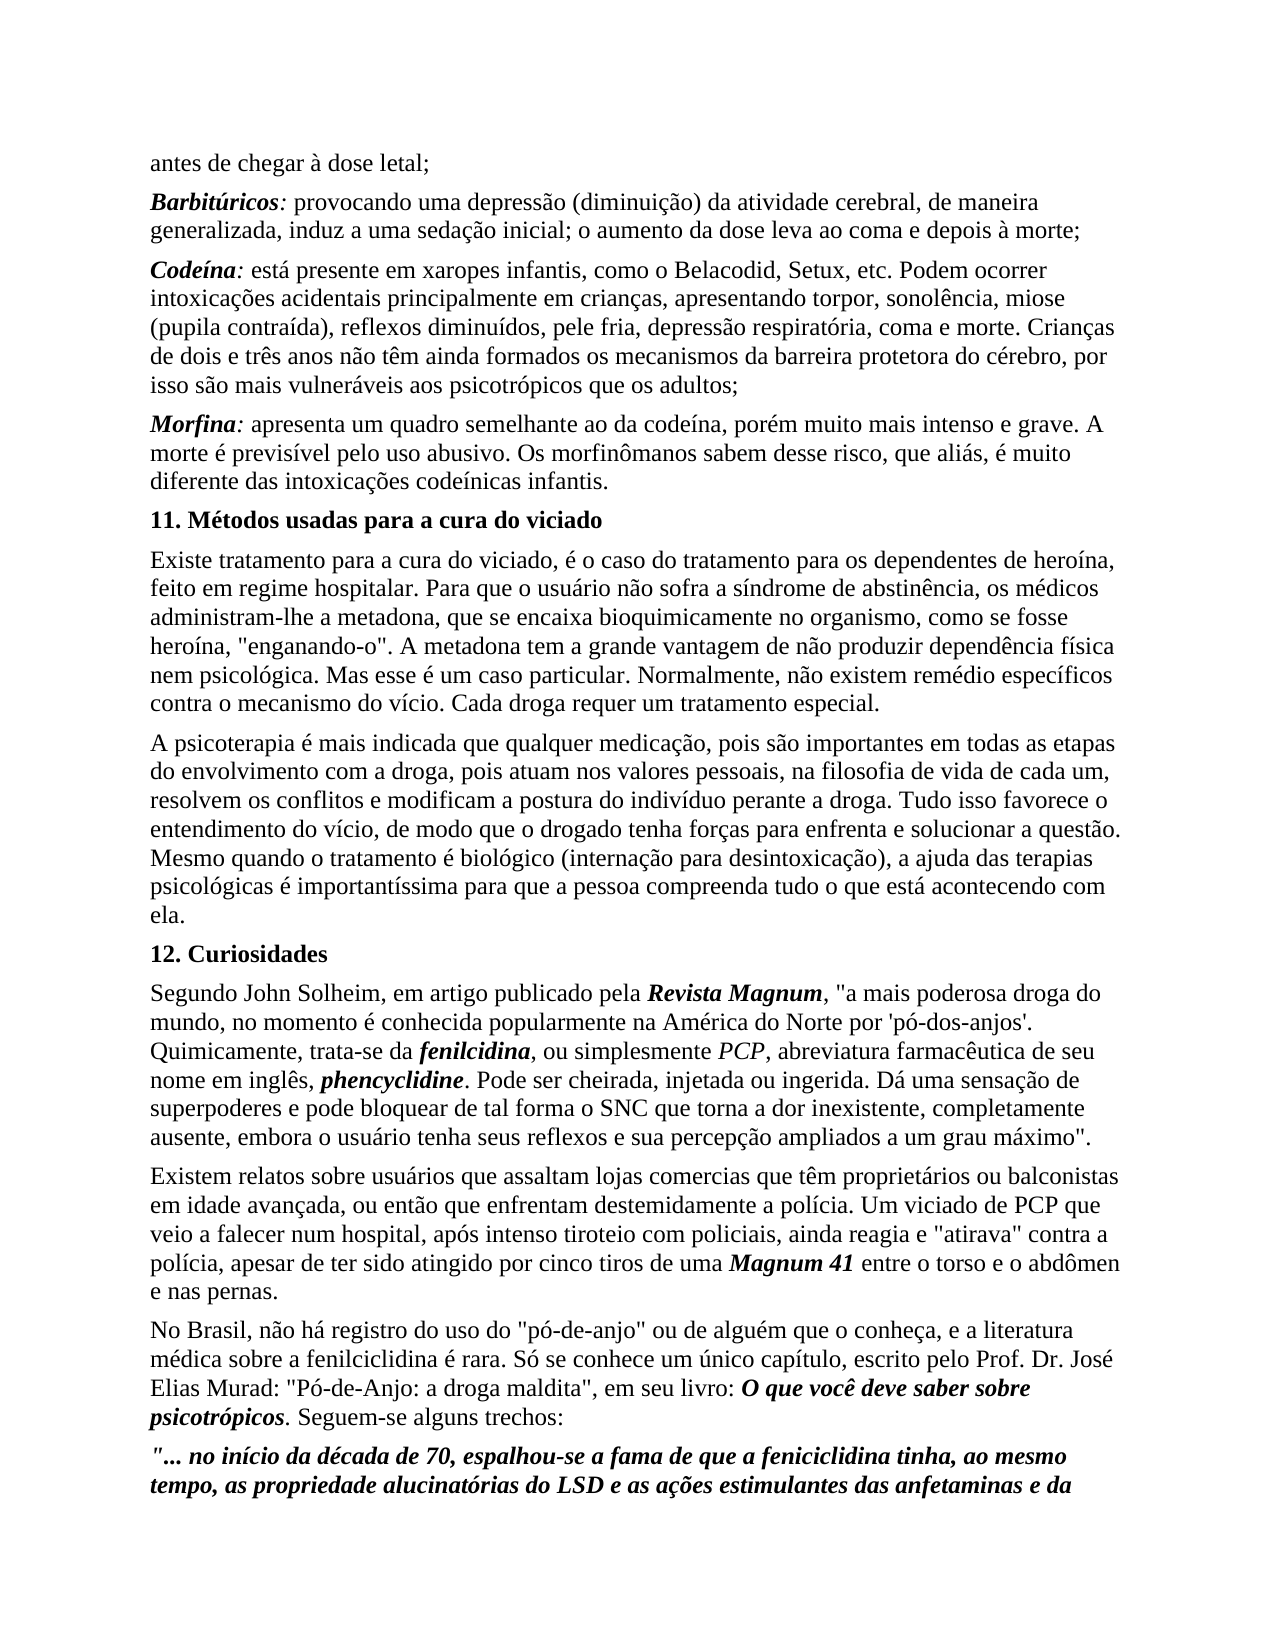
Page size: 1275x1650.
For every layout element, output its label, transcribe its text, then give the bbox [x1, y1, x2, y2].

text "... no início da década de 70, espalhou-se a fama de que a feniciclidina tinha, ao mesmo tempo, as propriedade alucinatórias do LSD e as ações estimulantes das anfetaminas e da [150, 1441, 1125, 1498]
text Segundo John Solheim, em artigo publicado pela Revista Magnum, "a mais poderosa droga do mundo, no momento é conhecida popularmente na América do Norte por 'pó-dos-anjos'. Quimicamente, trata-se da fenilcidina, ou simplesmente PCP, abreviatura farmacêutica de seu nome em inglês, phencyclidine. Pode ser cheirada, injetada ou ingerida. Dá uma sensação de superpoderes e pode bloquear de tal forma o SNC que torna a dor inexistente, completamente ausente, embora o usuário tenha seus reflexos e sua percepção ampliados a um grau máximo". [150, 978, 1125, 1151]
text No Brasil, não há registro do uso do "pó-de-anjo" ou de alguém que o conheça, e a literatura médica sobre a fenilciclidina é rara. Só se conhece um único capítulo, escrito pelo Prof. Dr. José Elias Murad: "Pó-de-Anjo: a droga maldita", em seu livro: O que você deve saber sobre psicotrópicos. Seguem-se alguns trechos: [150, 1316, 1125, 1431]
text 12. Curiosidades [150, 939, 1125, 968]
text Barbitúricos: provocando uma depressão (diminuição) da atividade cerebral, de maneira generalizada, induz a uma sedação inicial; o aumento da dose leva ao coma e depois à morte; [150, 187, 1125, 244]
text Codeína: está presente em xaropes infantis, como o Belacodid, Setux, etc. Podem ocorrer intoxicações acidentais principalmente em crianças, apresentando torpor, sonolência, miose (pupila contraída), reflexos diminuídos, pele fria, depressão respiratória, coma e morte. Crianças de dois e três anos não têm ainda formados os mecanismos da barreira protetora do cérebro, por isso são mais vulneráveis aos psicotrópicos que os adultos; [150, 255, 1125, 398]
text 11. Métodos usadas para a cura do viciado [150, 506, 1125, 534]
text Existem relatos sobre usuários que assaltam lojas comercias que têm proprietários ou balconistas em idade avançada, ou então que enfrentam destemidamente a polícia. Um viciado de PCP que veio a falecer num hospital, após intenso tiroteio com policiais, ainda reagia e "atirava" contra a polícia, apesar de ter sido atingido por cinco tiros de uma Magnum 41 entre o torso e o abdômen e nas pernas. [150, 1161, 1125, 1305]
text A psicoterapia é mais indicada que qualquer medicação, pois são importantes em todas as etapas do envolvimento com a droga, pois atuam nos valores pessoais, na filosofia de vida de cada um, resolvem os conflitos e modificam a postura do indivíduo perante a droga. Tudo isso favorece o entendimento do vício, de modo que o drogado tenha forças para enfrenta e solucionar a questão. Mesmo quando o tratamento é biológico (internação para desintoxicação), a ajuda das terapias psicológicas é importantíssima para que a pessoa compreenda tudo o que está acontecendo com ela. [150, 728, 1125, 929]
text Morfina: apresenta um quadro semelhante ao da codeína, porém muito mais intenso e grave. A morte é previsível pelo uso abusivo. Os morfinômanos sabem desse risco, que aliás, é muito diferente das intoxicações codeínicas infantis. [150, 409, 1125, 495]
text antes de chegar à dose letal; [150, 148, 1125, 176]
text Existe tratamento para a cura do viciado, é o caso do tratamento para os dependentes de heroína, feito em regime hospitalar. Para que o usuário não sofra a síndrome de abstinência, os médicos administram-lhe a metadona, que se encaixa bioquimicamente no organismo, como se fosse heroína, "enganando-o". A metadona tem a grande vantagem de não produzir dependência física nem psicológica. Mas esse é um caso particular. Normalmente, não existem remédio específicos contra o mecanismo do vício. Cada droga requer um tratamento especial. [150, 545, 1125, 717]
